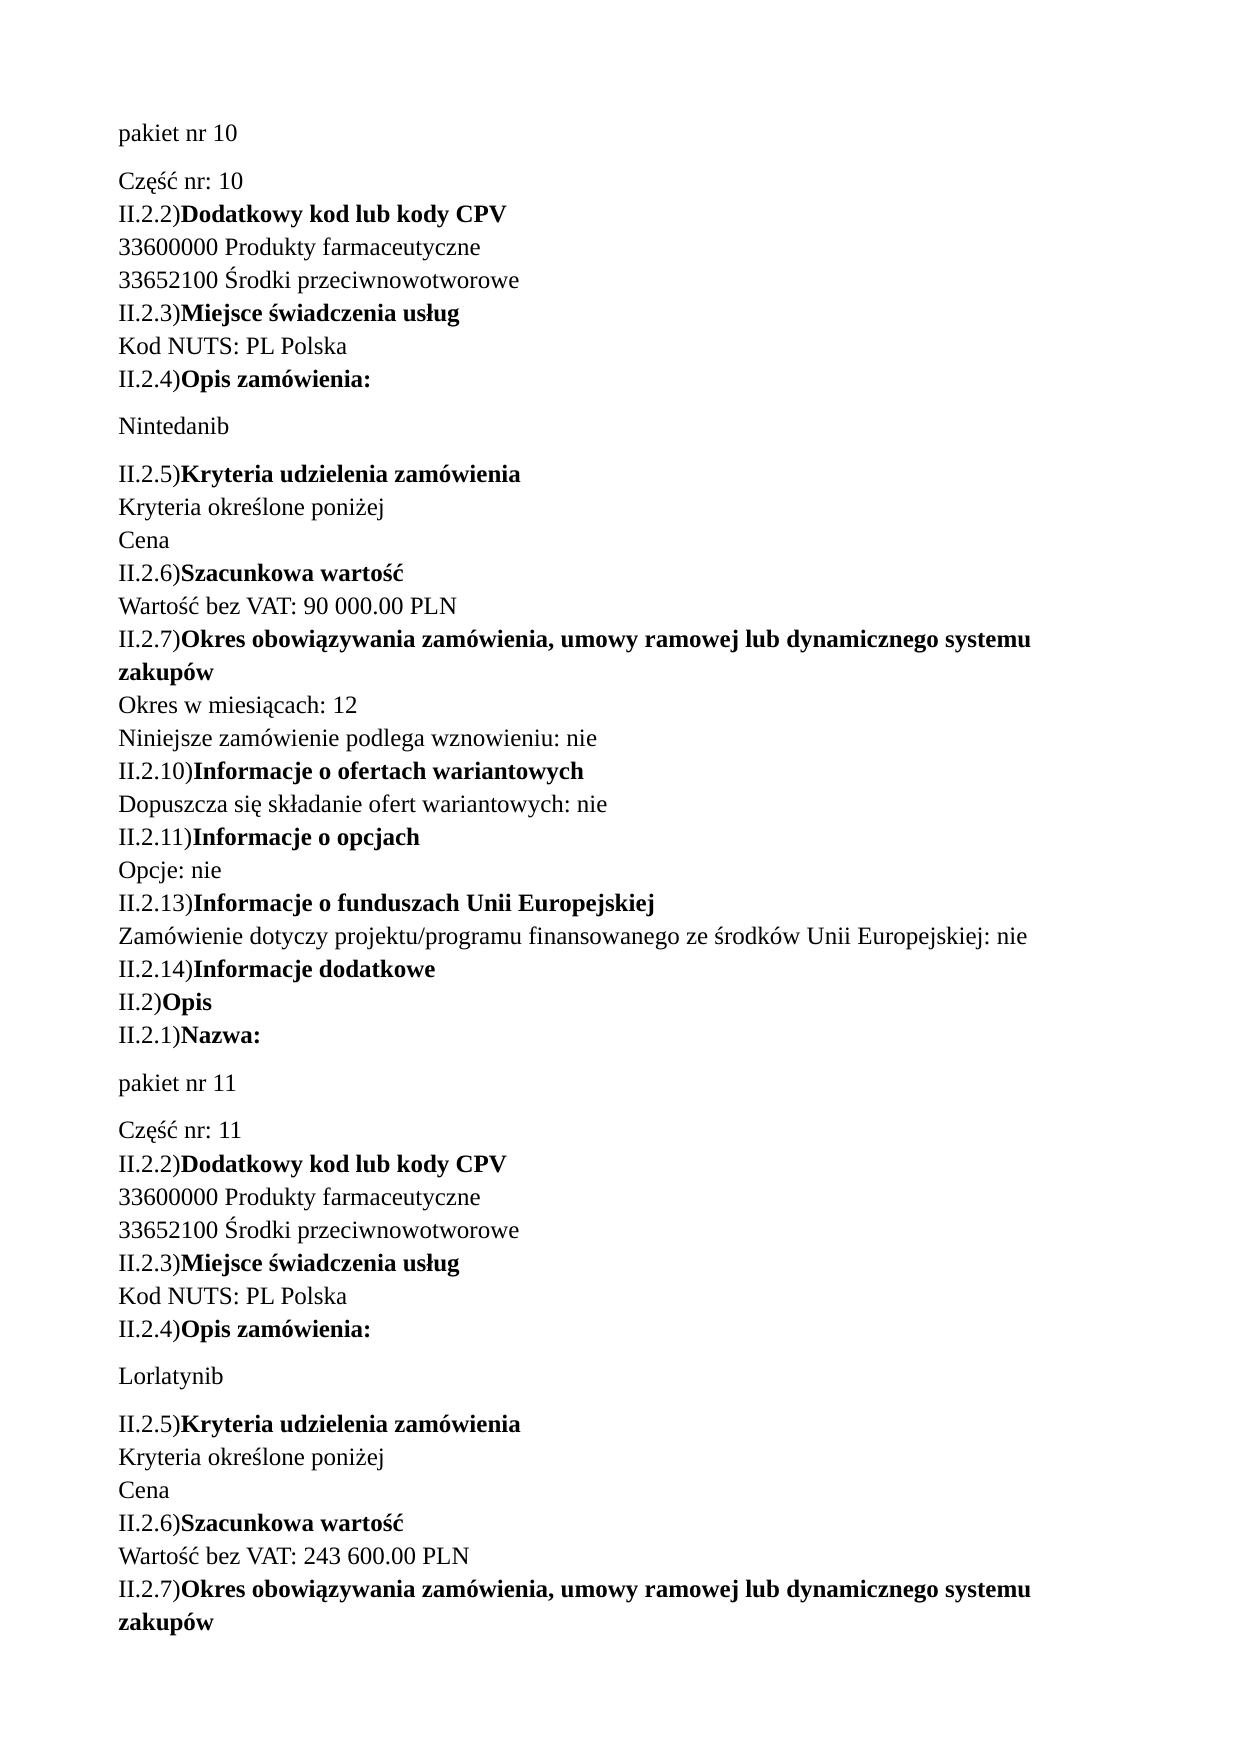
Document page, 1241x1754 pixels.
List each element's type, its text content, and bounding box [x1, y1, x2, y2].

text II.2.4)Opis zamówienia: [118, 364, 1122, 393]
text II.2.1)Nazwa: [118, 1020, 1122, 1049]
text Kryteria określone poniżej [118, 1442, 1122, 1471]
text 33600000 Produkty farmaceutyczne [118, 1182, 1122, 1210]
text Dopuszcza się składanie ofert wariantowych: nie [118, 789, 1122, 818]
text II.2.4)Opis zamówienia: [118, 1314, 1122, 1342]
text Lorlatynib [118, 1361, 1122, 1390]
text II.2.7)Okres obowiązywania zamówienia, umowy ramowej lub dynamicznego systemu zakupów [118, 624, 1122, 686]
text Wartość bez VAT: 90 000.00 PLN [118, 591, 1122, 620]
text pakiet nr 10 [118, 118, 1122, 147]
text Kod NUTS: PL Polska [118, 1281, 1122, 1309]
text II.2.6)Szacunkowa wartość [118, 558, 1122, 587]
text 33600000 Produkty farmaceutyczne [118, 232, 1122, 261]
text 33652100 Środki przeciwnowotworowe [118, 1215, 1122, 1243]
text II.2.6)Szacunkowa wartość [118, 1508, 1122, 1537]
text Cena [118, 525, 1122, 554]
text Zamówienie dotyczy projektu/programu finansowanego ze środków Unii Europejskiej: nie [118, 921, 1122, 950]
text II.2.5)Kryteria udzielenia zamówienia [118, 459, 1122, 488]
text II.2)Opis [118, 987, 1122, 1016]
text Cena [118, 1475, 1122, 1504]
text Okres w miesiącach: 12 [118, 690, 1122, 719]
text II.2.7)Okres obowiązywania zamówienia, umowy ramowej lub dynamicznego systemu zakupów [118, 1574, 1122, 1636]
text II.2.2)Dodatkowy kod lub kody CPV [118, 199, 1122, 227]
text II.2.5)Kryteria udzielenia zamówienia [118, 1409, 1122, 1438]
text Część nr: 10 [118, 166, 1122, 194]
text II.2.3)Miejsce świadczenia usług [118, 298, 1122, 327]
text II.2.14)Informacje dodatkowe [118, 954, 1122, 983]
text II.2.3)Miejsce świadczenia usług [118, 1248, 1122, 1276]
text 33652100 Środki przeciwnowotworowe [118, 265, 1122, 293]
text II.2.11)Informacje o opcjach [118, 822, 1122, 851]
text II.2.10)Informacje o ofertach wariantowych [118, 756, 1122, 785]
text Część nr: 11 [118, 1116, 1122, 1144]
text Nintedanib [118, 411, 1122, 440]
text Opcje: nie [118, 855, 1122, 884]
text Wartość bez VAT: 243 600.00 PLN [118, 1541, 1122, 1570]
text Niniejsze zamówienie podlega wznowieniu: nie [118, 723, 1122, 752]
text Kod NUTS: PL Polska [118, 331, 1122, 359]
text II.2.13)Informacje o funduszach Unii Europejskiej [118, 888, 1122, 917]
text Kryteria określone poniżej [118, 492, 1122, 521]
text pakiet nr 11 [118, 1068, 1122, 1097]
text II.2.2)Dodatkowy kod lub kody CPV [118, 1149, 1122, 1177]
